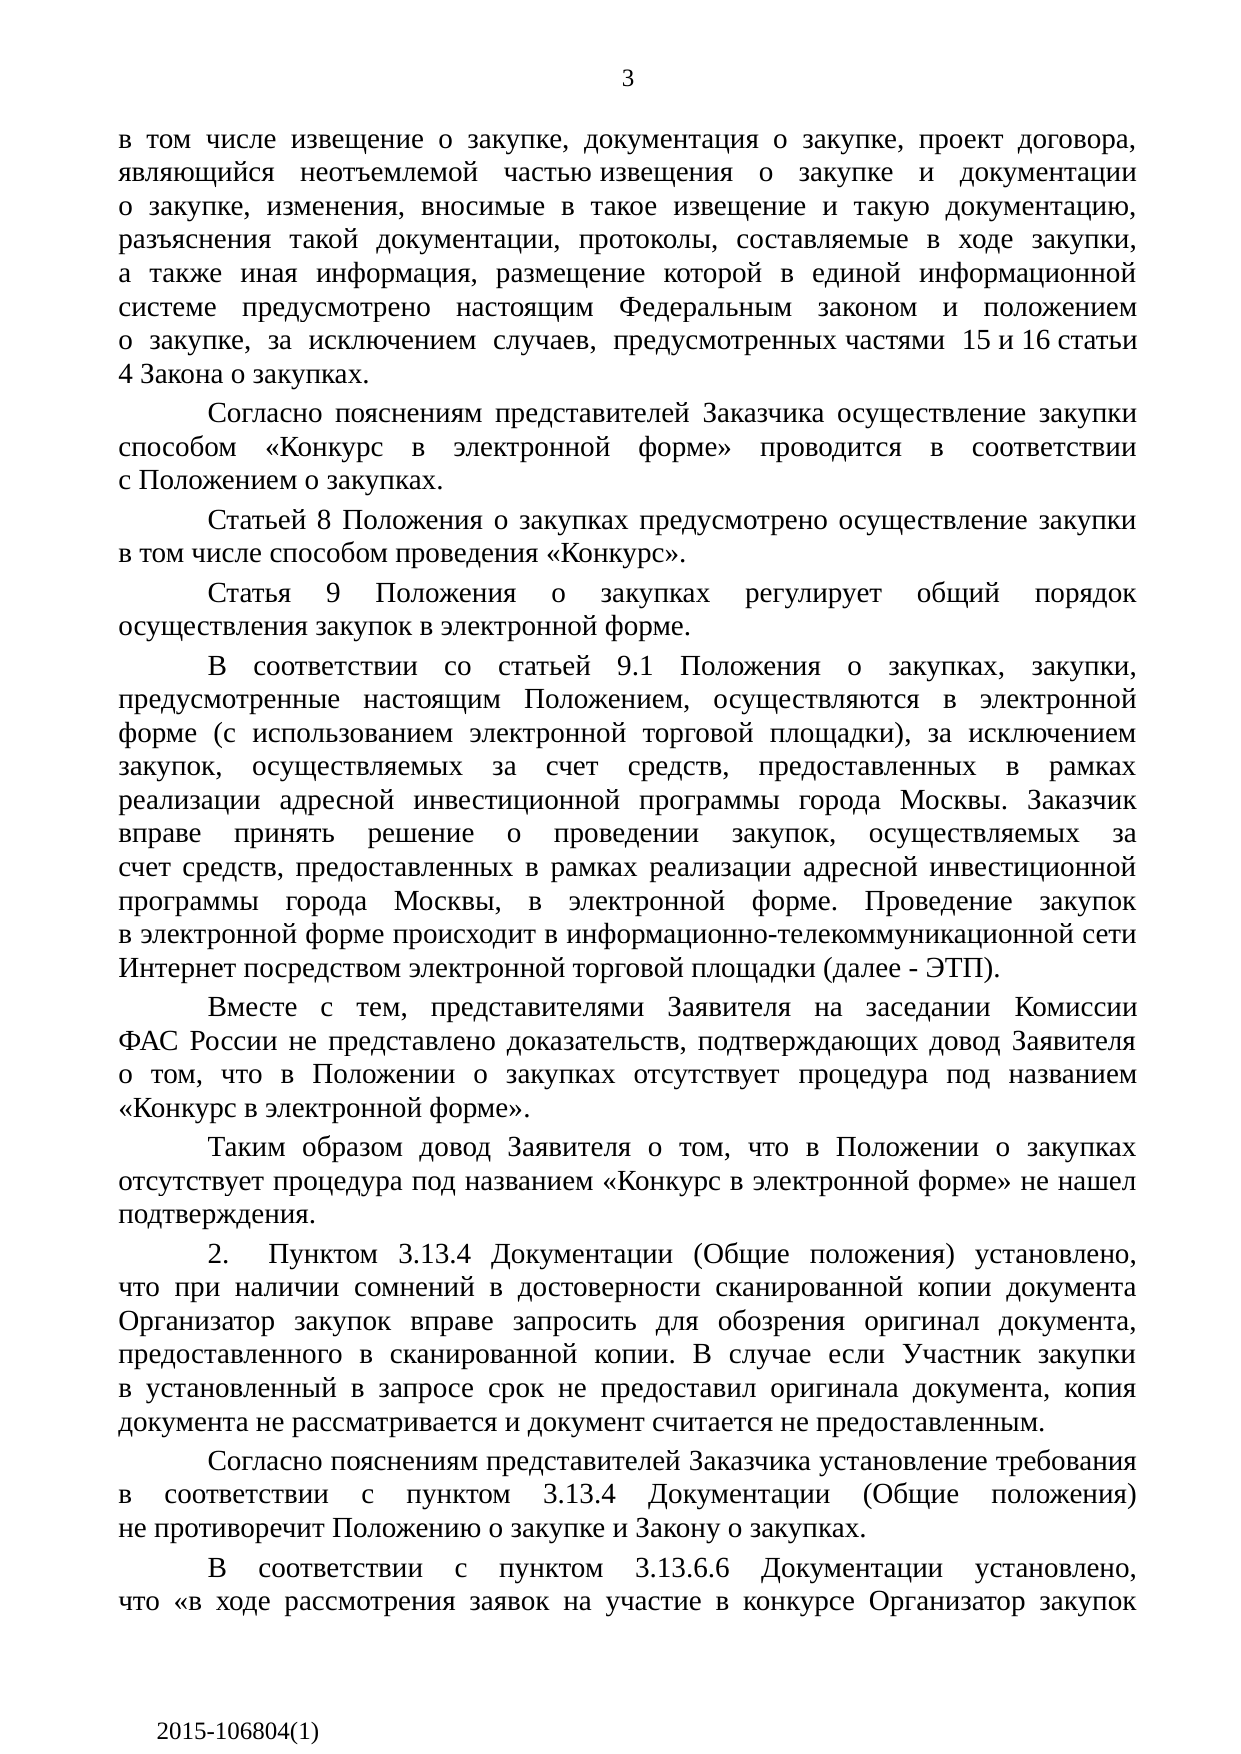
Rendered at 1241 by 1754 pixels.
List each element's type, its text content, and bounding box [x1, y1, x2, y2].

text Вместе с тем, представителями Заявителя на заседании Комиссии ФАС России не представлено доказательств, подтверждающих довод Заявителя о том, что в Положении о закупках отсутствует процедура под названием «Конкурс в электронной форме». [118, 989, 1137, 1123]
text В соответствии со статьей 9.1 Положения о закупках, закупки, предусмотренные настоящим Положением, осуществляются в электронной форме (с использованием электронной торговой площадки), за исключением закупок, осуществляемых за счет средств, предоставленных в рамках реализации адресной инвестиционной программы города Москвы. Заказчик вправе принять решение о проведении закупок, осуществляемых за счет средств, предоставленных в рамках реализации адресной инвестиционной программы города Москвы, в электронной форме. Проведение закупок в электронной форме происходит в информационно-телекоммуникационной сети Интернет посредством электронной торговой площадки (далее - ЭТП). [118, 648, 1137, 983]
text Таким образом довод Заявителя о том, что в Положении о закупках отсутствует процедура под названием «Конкурс в электронной форме» не нашел подтверждения. [118, 1129, 1137, 1230]
text Согласно пояснениям представителей Заказчика установление требования в соответствии с пунктом 3.13.4 Документации (Общие положения) не противоречит Положению о закупке и Закону о закупках. [118, 1443, 1137, 1544]
text в том числе извещение о закупке, документация о закупке, проект договора, являющийся неотъемлемой частью извещения о закупке и документации о закупке, изменения, вносимые в такое извещение и такую документацию, разъяснения такой документации, протоколы, составляемые в ходе закупки, а также иная информация, размещение которой в единой информационной системе предусмотрено настоящим Федеральным законом и положением о закупке, за исключением случаев, предусмотренных частями 15 и 16 статьи 4 Закона о закупках. [118, 121, 1137, 389]
list Пунктом 3.13.4 Документации (Общие положения) установлено, что при наличии сомнений в достоверности сканированной копии документа Организатор закупок вправе запросить для обозрения оригинал документа, предоставленного в сканированной копии. В случае если Участник закупки в установленный в запросе срок не предоставил оригинала документа, копия документа не рассматривается и документ считается не предоставленным. [118, 1236, 1137, 1437]
text В соответствии с пунктом 3.13.6.6 Документации установлено, что «в ходе рассмотрения заявок на участие в конкурсе Организатор закупок [118, 1550, 1137, 1617]
text Согласно пояснениям представителей Заказчика осуществление закупки способом «Конкурс в электронной форме» проводится в соответствии с Положением о закупках. [118, 395, 1137, 496]
text Статья 9 Положения о закупках регулирует общий порядок осуществления закупок в электронной форме. [118, 575, 1137, 642]
text Статьей 8 Положения о закупках предусмотрено осуществление закупки в том числе способом проведения «Конкурс». [118, 502, 1137, 569]
